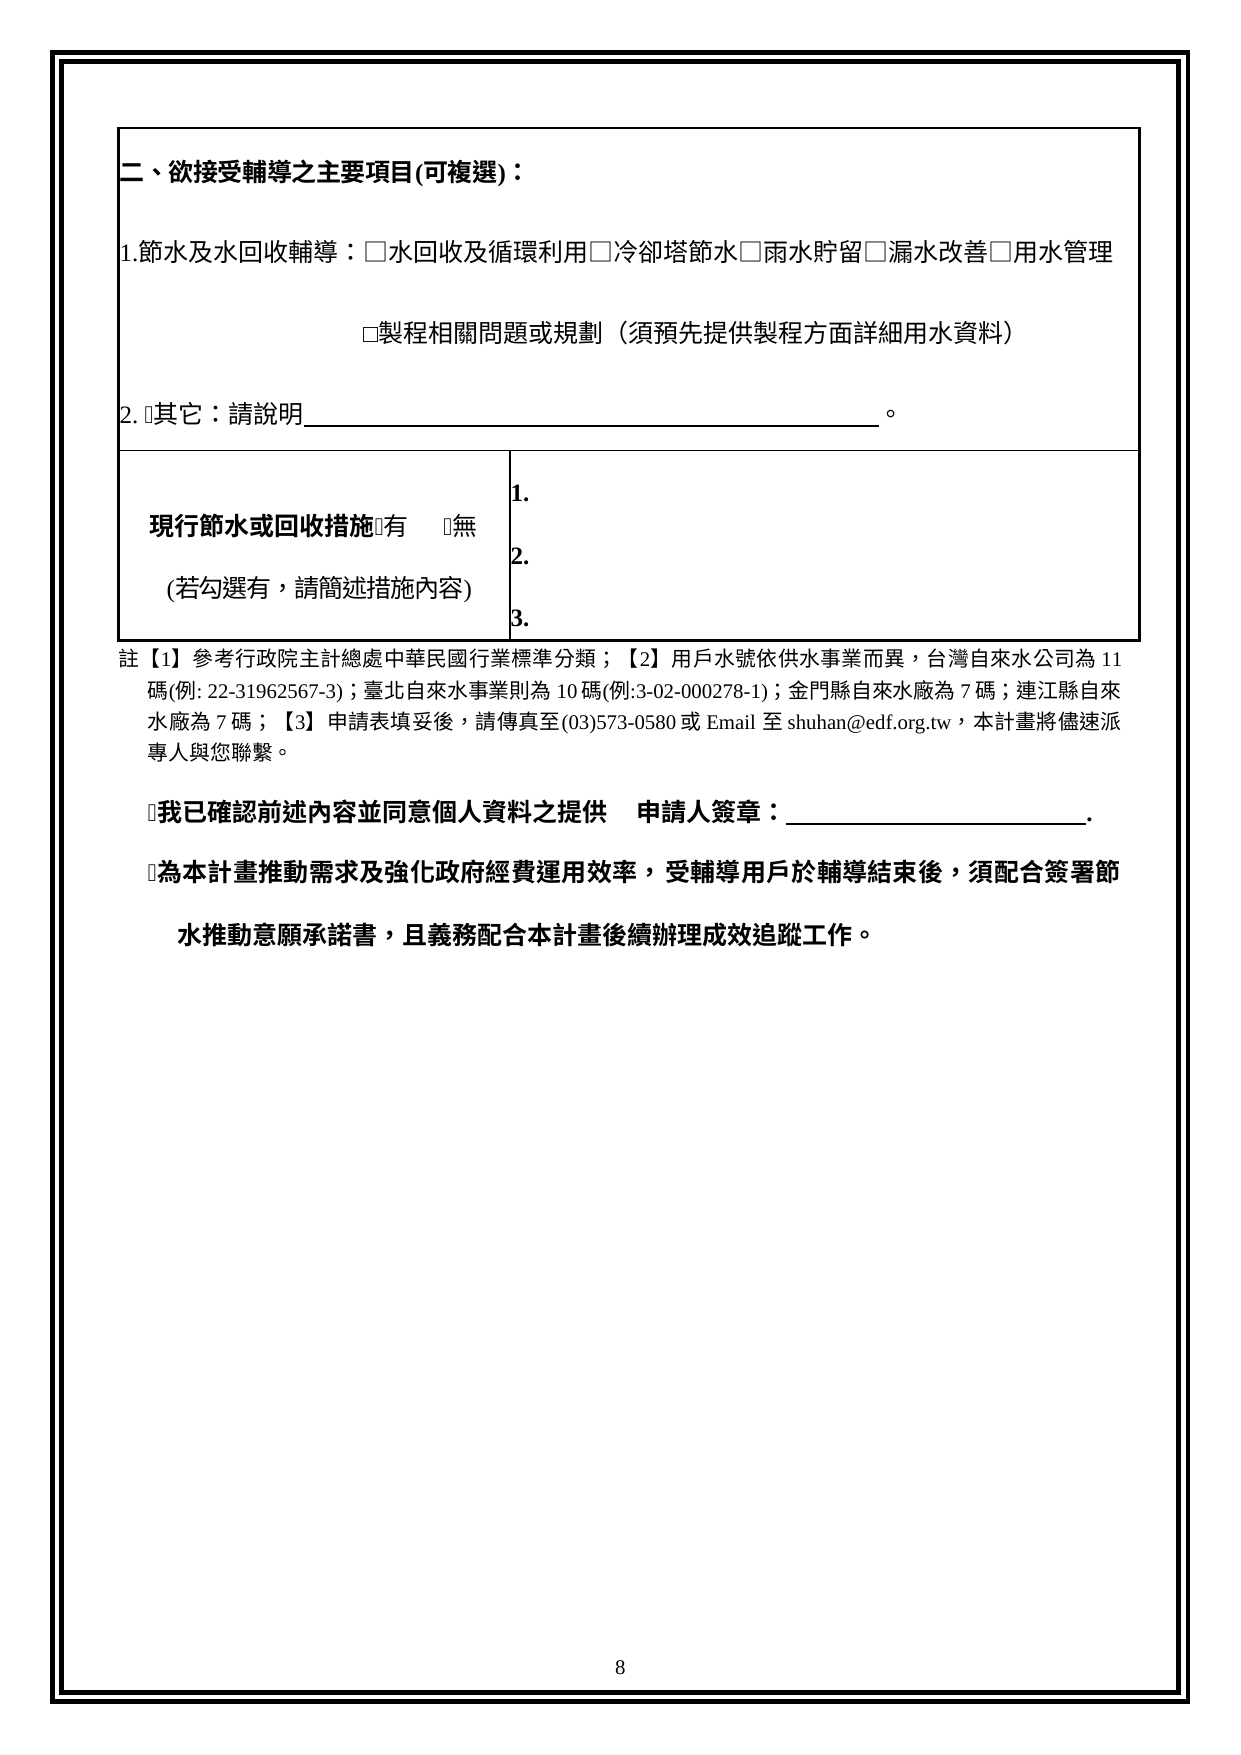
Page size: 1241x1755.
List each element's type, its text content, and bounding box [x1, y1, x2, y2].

table_cell 二、欲接受輔導之主要項目(可複選)： 1.節水及水回收輔導：□水回收及循環利用□冷卻塔節水□雨水貯留□漏水改善□用水管理 □製程相關問題或規劃（須預先提供製程方面詳細用水資料） 2. 其它：請說明 。 [120, 129, 1138, 450]
table_cell 現行節水或回收措施有 無 (若勾選有，請簡述措施內容) [120, 451, 509, 639]
text 註【1】參考行政院主計總處中華民國行業標準分類；【2】用戶水號依供水事業而異，台灣自來水公司為11碼(例: 22-31962567-3)；臺北自來水事業則為10碼(例:3-02-000278-1)；金門縣自來水廠為7碼；連江縣自來水廠為7碼；【3】申請表填妥後，請傳真至(03)573-0580或Email 至shuhan@edf.org.tw，本計畫將儘速派專人與您聯繫。 [118, 642, 1122, 767]
table_cell 1. 2. 3. [511, 451, 1138, 639]
text 為本計畫推動需求及強化政府經費運用效率，受輔導用戶於輔導結束後，須配合簽署節水推動意願承諾書，且義務配合本計畫後續辦理成效追蹤工作。 [148, 829, 1122, 954]
text 我已確認前述內容並同意個人資料之提供 申請人簽章： . [148, 767, 1122, 829]
